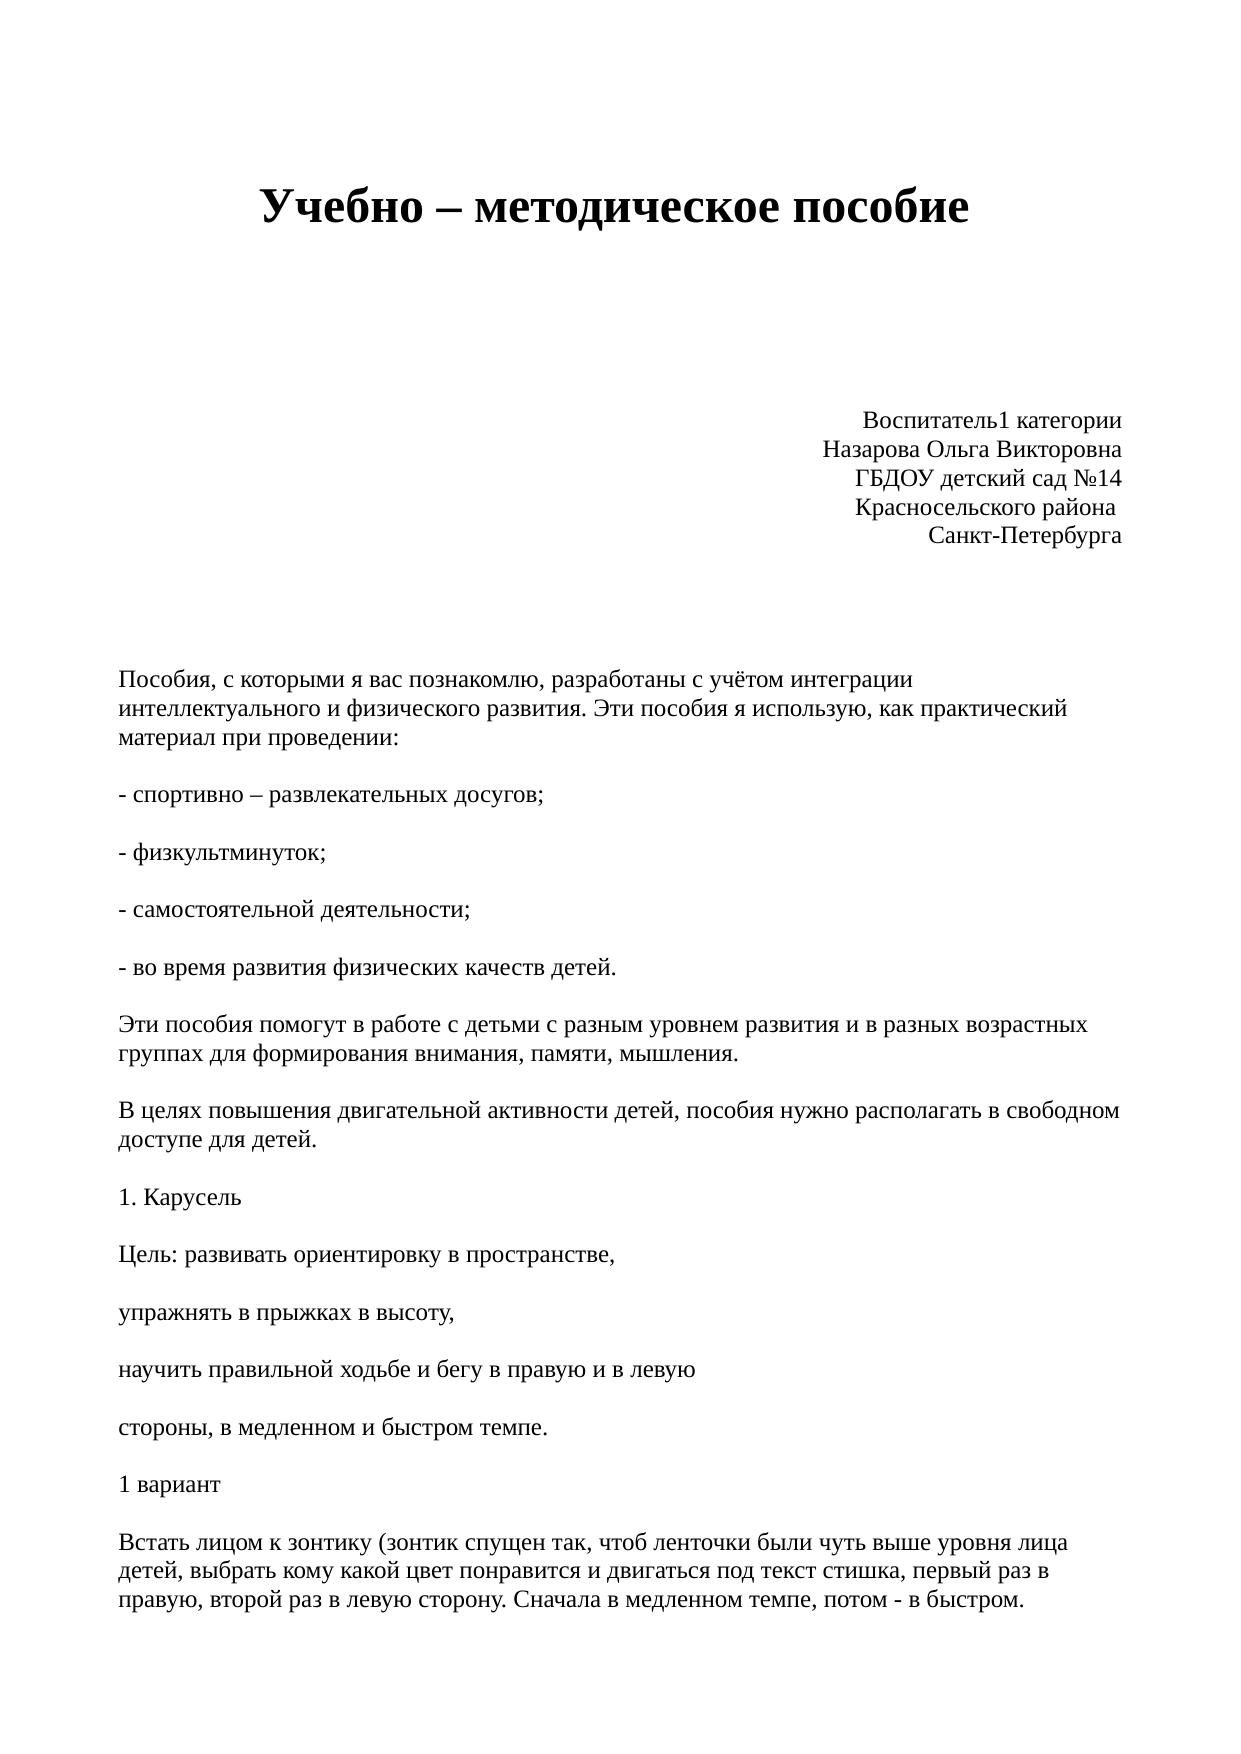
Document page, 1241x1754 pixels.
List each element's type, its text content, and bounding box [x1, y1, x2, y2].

text - во время развития физических качеств детей. [118, 952, 1122, 981]
text 1. Карусель [118, 1182, 1122, 1211]
text Эти пособия помогут в работе с детьми с разным уровнем развития и в разных возрастных группах для формирования внимания, памяти, мышления. [118, 1009, 1122, 1067]
text В целях повышения двигательной активности детей, пособия нужно располагать в свободном доступе для детей. [118, 1096, 1122, 1153]
text Красносельского района [118, 492, 1122, 521]
text Учебно – методическое пособие [118, 176, 1122, 233]
text ГБДОУ детский сад №14 [118, 463, 1122, 492]
text - самостоятельной деятельности; [118, 894, 1122, 923]
text стороны, в медленном и быстром темпе. [118, 1412, 1122, 1441]
text Воспитатель1 категории [118, 406, 1122, 434]
text Встать лицом к зонтику (зонтик спущен так, чтоб ленточки были чуть выше уровня лица детей, выбрать кому какой цвет понравится и двигаться под текст стишка, первый раз в правую, второй раз в левую сторону. Сначала в медленном темпе, потом - в быстром. [118, 1527, 1122, 1613]
text Цель: развивать ориентировку в пространстве, [118, 1239, 1122, 1268]
text Санкт-Петербурга [118, 521, 1122, 549]
text - физкультминуток; [118, 837, 1122, 866]
text научить правильной ходьбе и бегу в правую и в левую [118, 1354, 1122, 1383]
text Назарова Ольга Викторовна [118, 434, 1122, 463]
text Пособия, с которыми я вас познакомлю, разработаны с учётом интеграции интеллектуального и физического развития. Эти пособия я использую, как практический материал при проведении: [118, 664, 1122, 751]
text 1 вариант [118, 1469, 1122, 1498]
text упражнять в прыжках в высоту, [118, 1297, 1122, 1326]
text - спортивно – развлекательных досугов; [118, 779, 1122, 808]
